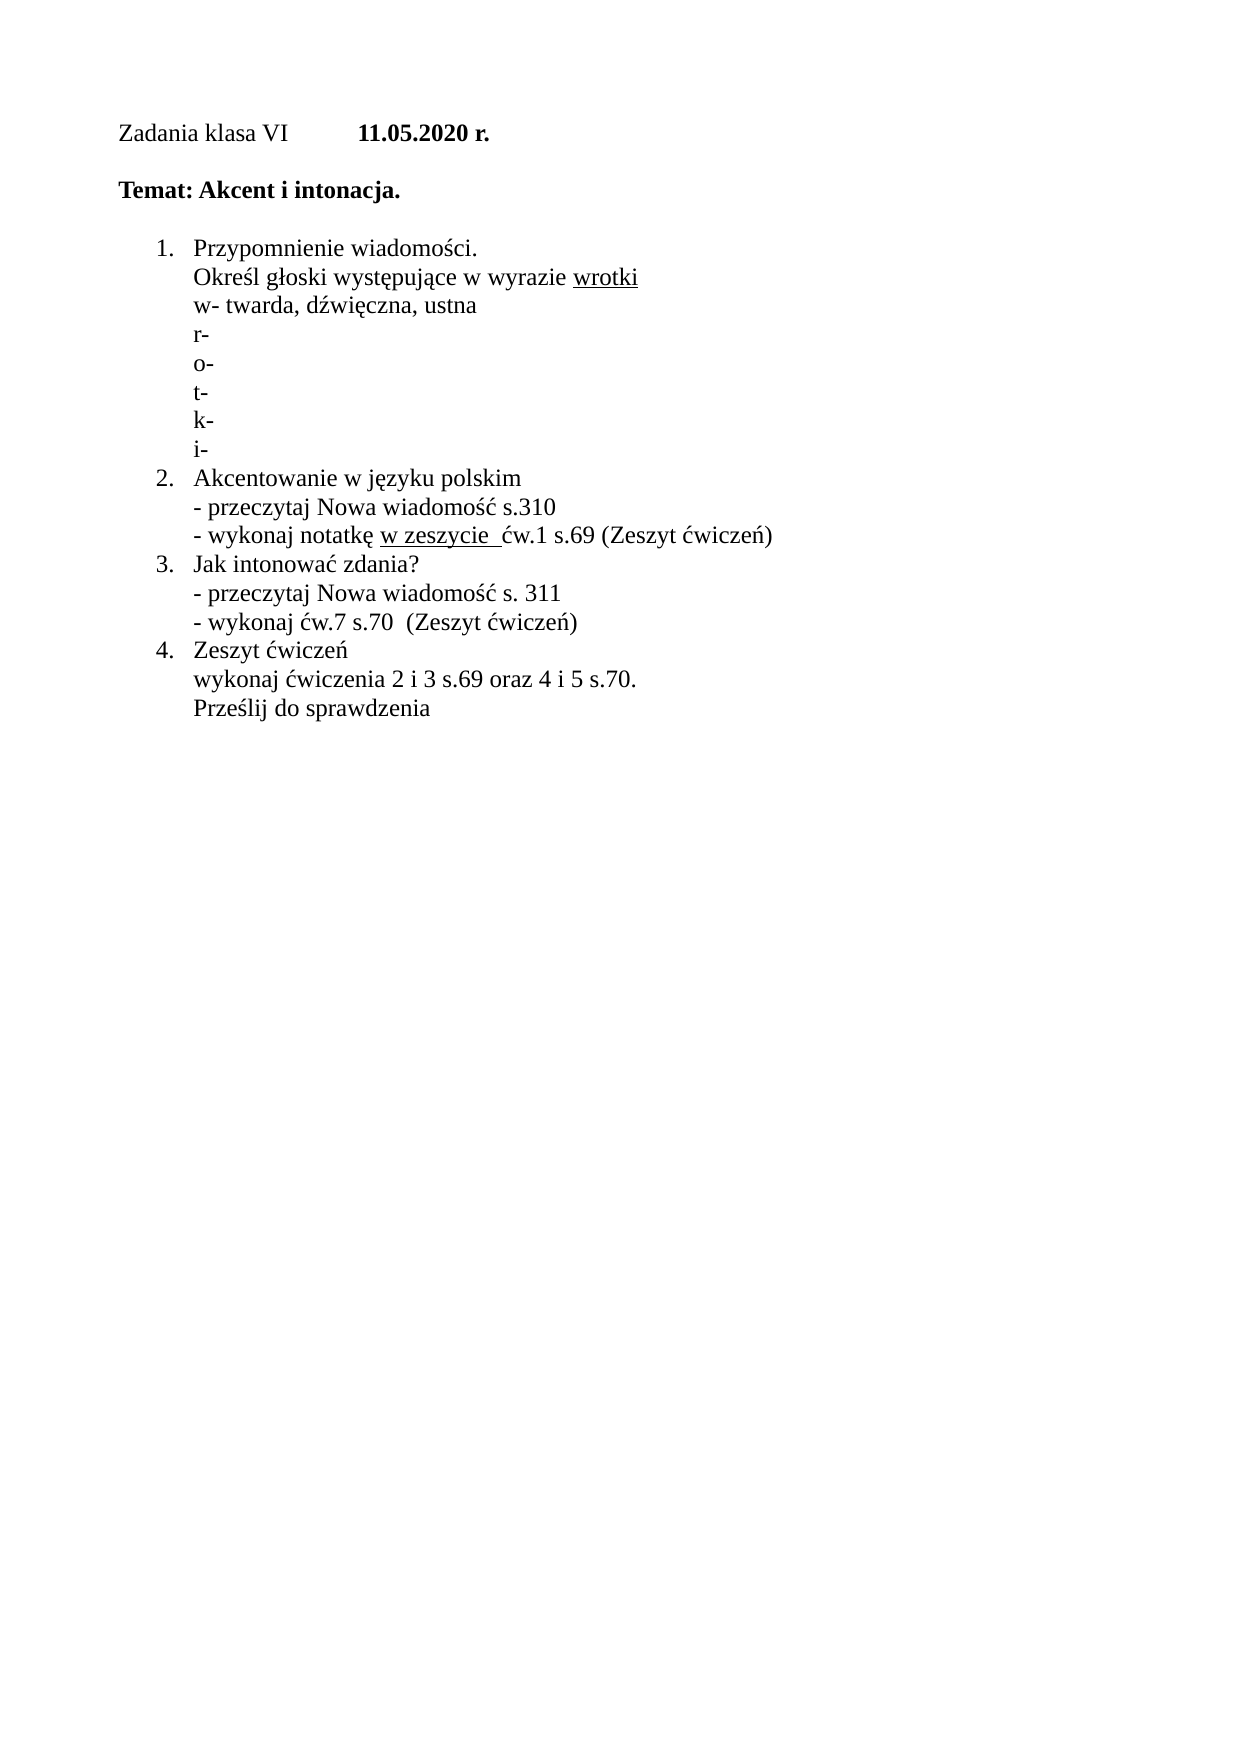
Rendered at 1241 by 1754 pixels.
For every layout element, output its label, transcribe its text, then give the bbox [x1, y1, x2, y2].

list Akcentowanie w języku polskim [156, 463, 1122, 492]
text Temat: Akcent i intonacja. [118, 176, 1122, 204]
list r- [156, 319, 1122, 348]
list t- [156, 377, 1122, 406]
list k- [156, 406, 1122, 434]
list - przeczytaj Nowa wiadomość s.310 [156, 492, 1122, 521]
list - przeczytaj Nowa wiadomość s. 311 [156, 578, 1122, 607]
list Jak intonować zdania? [156, 549, 1122, 578]
list wykonaj ćwiczenia 2 i 3 s.69 oraz 4 i 5 s.70. [156, 664, 1122, 693]
list - wykonaj notatkę w zeszycie ćw.1 s.69 (Zeszyt ćwiczeń) [156, 521, 1122, 549]
text Zadania klasa VI 11.05.2020 r. [118, 118, 1122, 147]
list - wykonaj ćw.7 s.70 (Zeszyt ćwiczeń) [156, 607, 1122, 636]
list o- [156, 348, 1122, 377]
list Przypomnienie wiadomości. [156, 233, 1122, 262]
list Zeszyt ćwiczeń [156, 636, 1122, 664]
list Prześlij do sprawdzenia [156, 693, 1122, 722]
list w- twarda, dźwięczna, ustna [156, 291, 1122, 319]
list i- [156, 434, 1122, 463]
list Określ głoski występujące w wyrazie wrotki [156, 262, 1122, 291]
